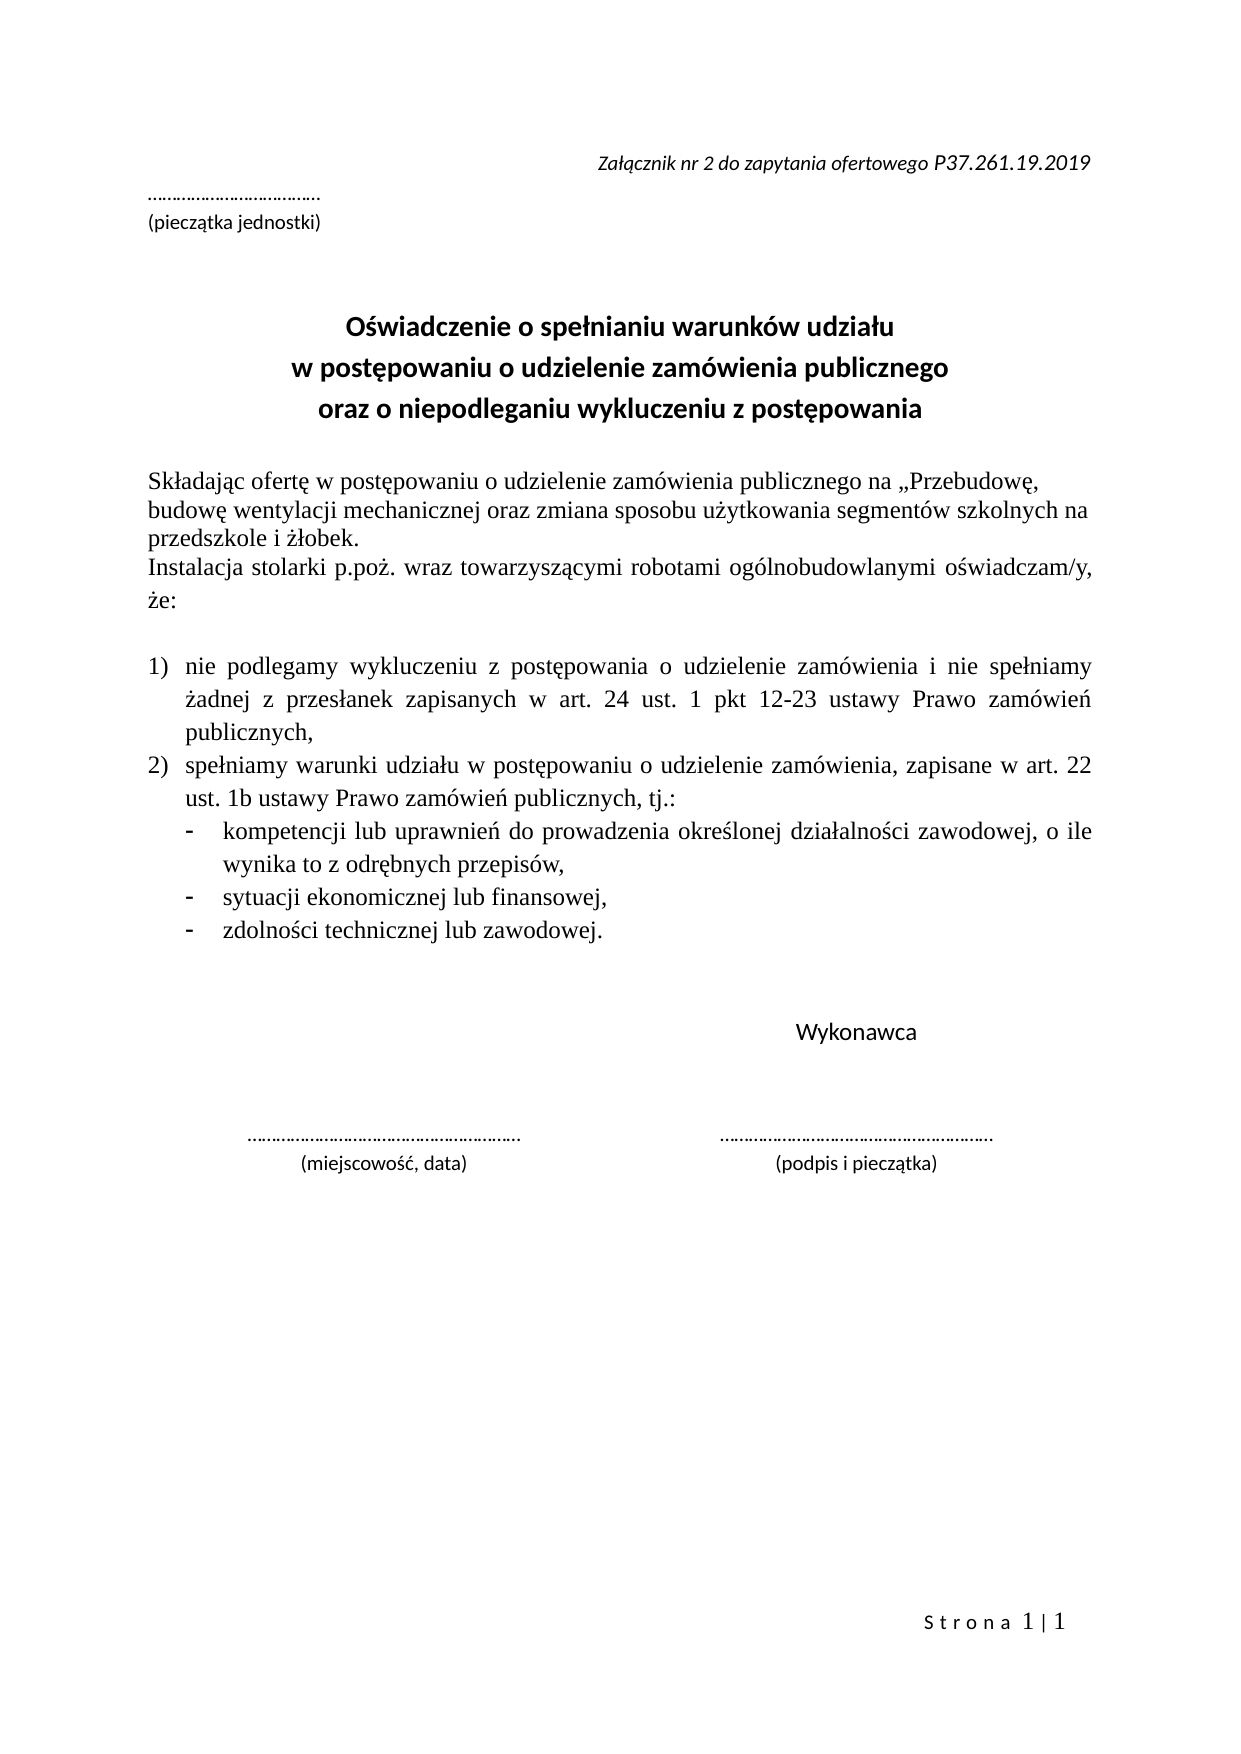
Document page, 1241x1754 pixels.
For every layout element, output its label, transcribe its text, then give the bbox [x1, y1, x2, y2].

list zdolności technicznej lub zawodowej. [185, 915, 1093, 944]
text Oświadczenie o spełnianiu warunków udziału [148, 308, 1093, 344]
text Wykonawca [148, 1016, 1093, 1047]
list spełniamy warunki udziału w postępowaniu o udzielenie zamówienia, zapisane w art. 22 ust. 1b ustawy Prawo zamówień publicznych, tj.: [148, 750, 1093, 812]
text oraz o niepodleganiu wykluczeniu z postępowania [148, 390, 1093, 426]
text (miejscowość, data) (podpis i pieczątka) [148, 1151, 1093, 1176]
list sytuacji ekonomicznej lub finansowej, [185, 882, 1093, 911]
list nie podlegamy wykluczeniu z postępowania o udzielenie zamówienia i nie spełniamy żadnej z przesłanek zapisanych w art. 24 ust. 1 pkt 12-23 ustawy Prawo zamówień publicznych, [148, 651, 1093, 746]
text ……………………………… [148, 180, 1093, 205]
text Załącznik nr 2 do zapytania ofertowego P37.261.19.2019 [148, 148, 1093, 176]
text Składając ofertę w postępowaniu o udzielenie zamówienia publicznego na „Przebudowę, budowę wentylacji mechanicznej oraz zmiana sposobu użytkowania segmentów szkolnych na przedszkole i żłobek. [148, 466, 1093, 552]
text Instalacja stolarki p.poż. wraz towarzyszącymi robotami ogólnobudowlanymi oświadczam/y, że: [148, 552, 1093, 614]
text w postępowaniu o udzielenie zamówienia publicznego [148, 349, 1093, 385]
text (pieczątka jednostki) [148, 209, 1093, 234]
list kompetencji lub uprawnień do prowadzenia określonej działalności zawodowej, o ile wynika to z odrębnych przepisów, [185, 816, 1093, 878]
text ………………………………………………… ………………………………………………… [148, 1121, 1093, 1147]
